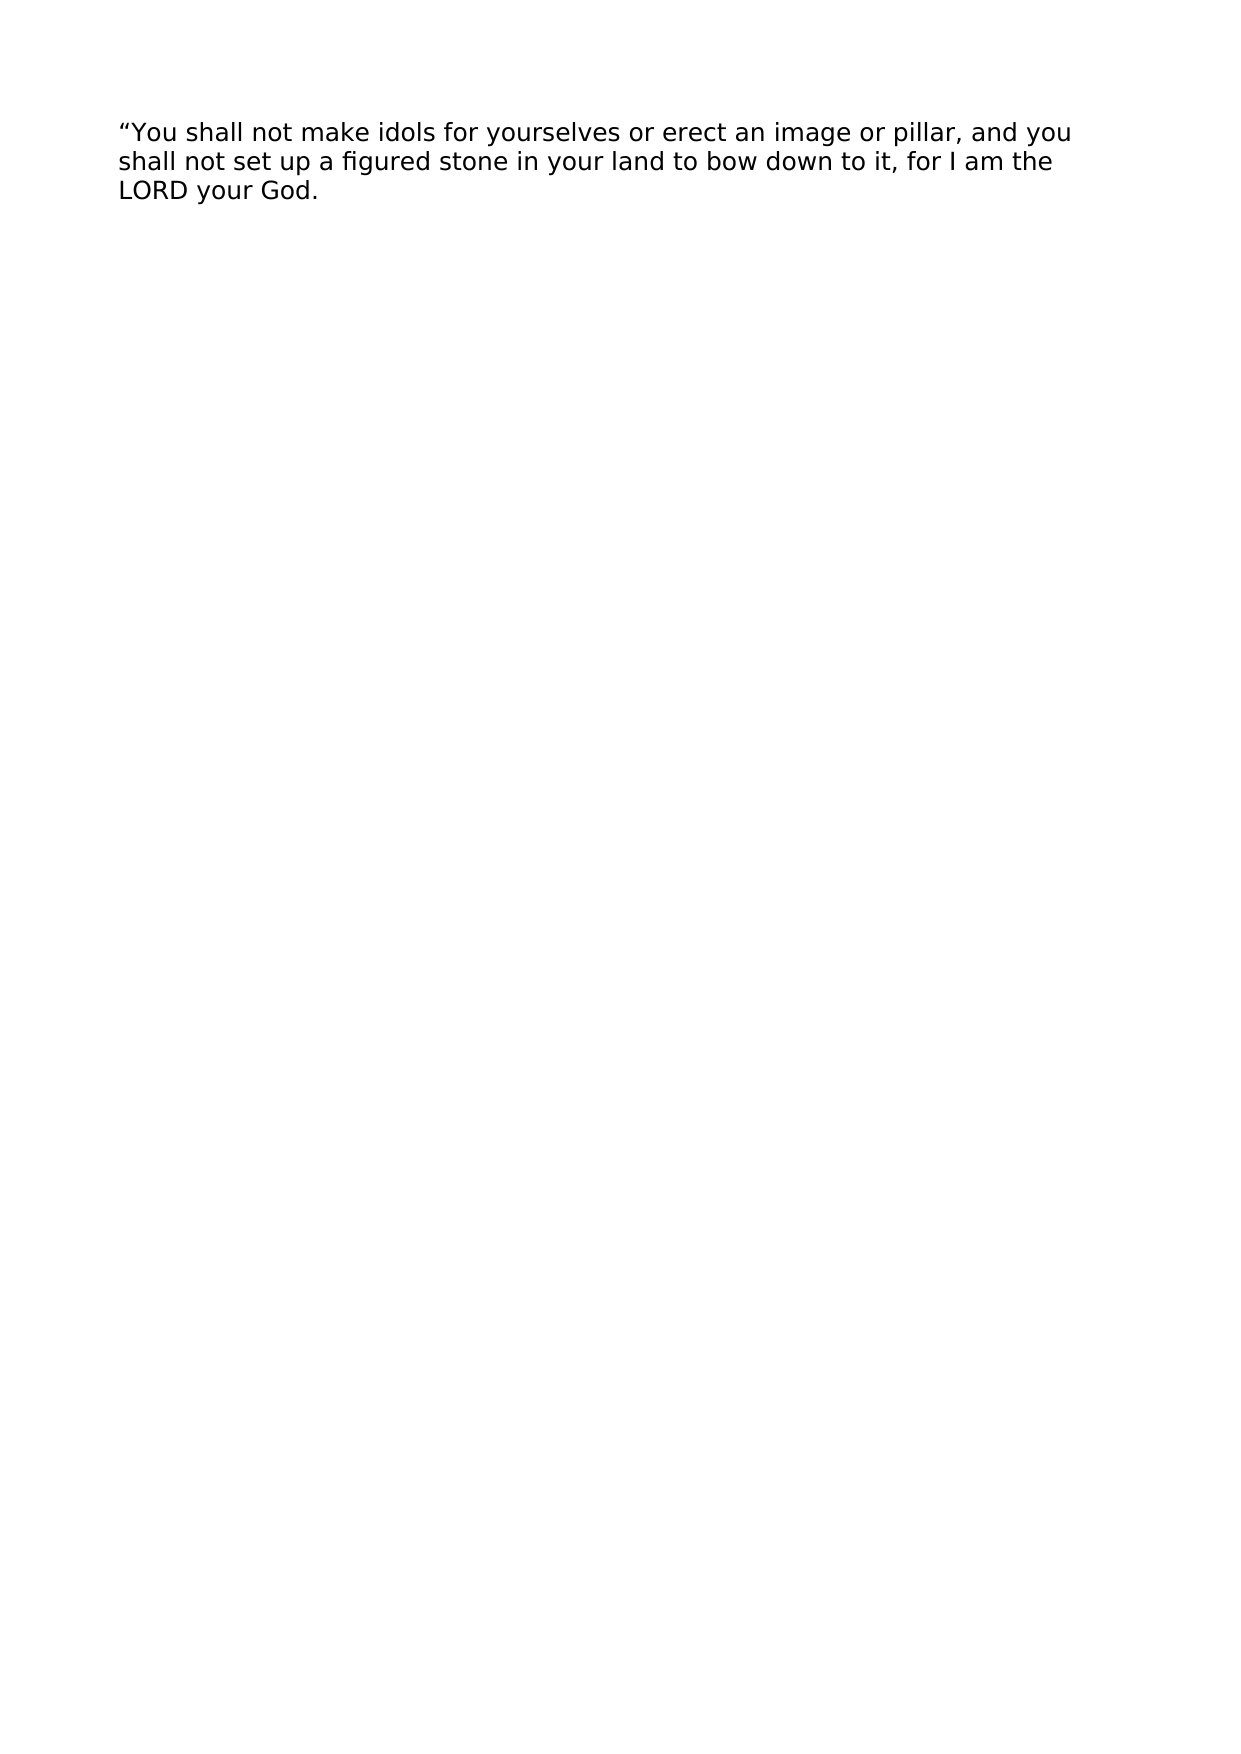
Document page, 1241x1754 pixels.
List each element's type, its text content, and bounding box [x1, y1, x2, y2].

text “You shall not make idols for yourselves or erect an image or pillar, and you shall not set up a figured stone in your land to bow down to it, for I am the LORD your God. [118, 118, 1122, 206]
